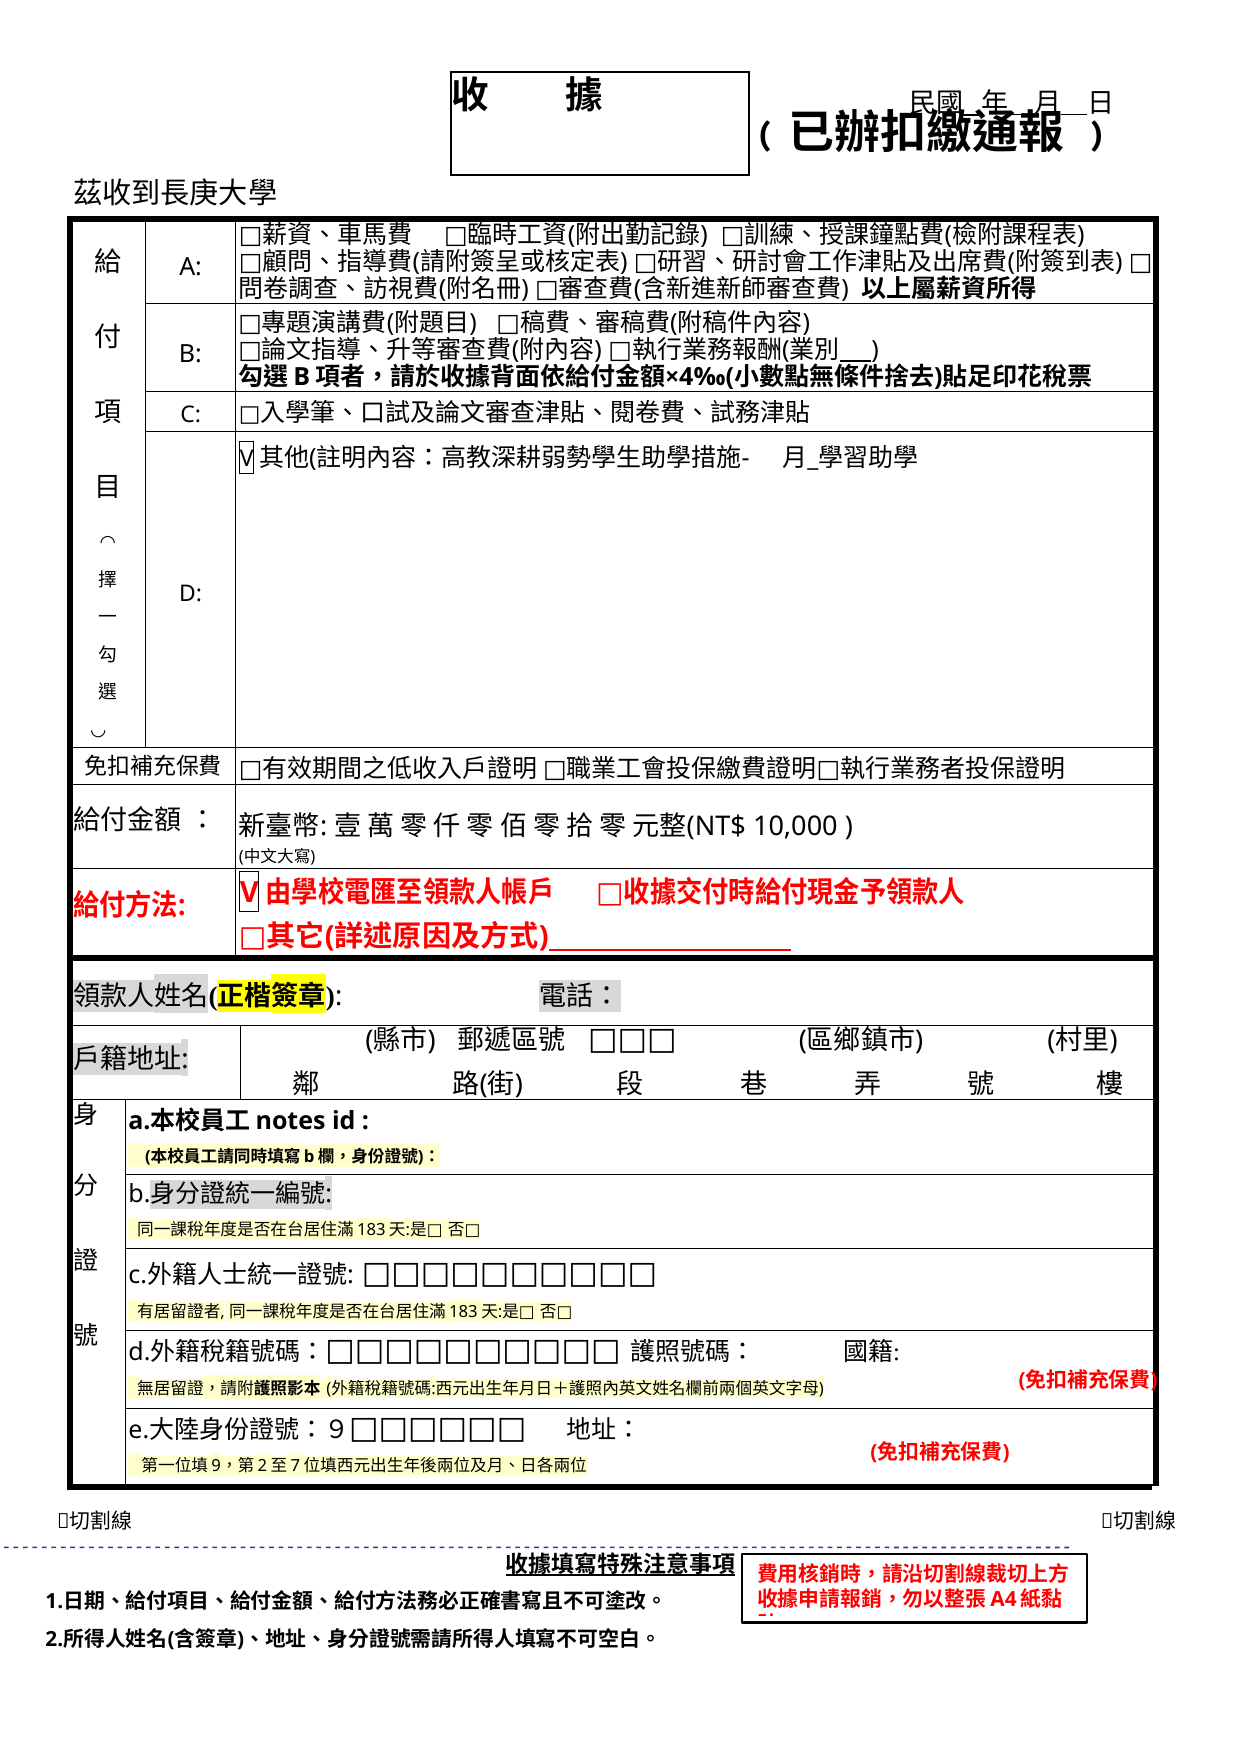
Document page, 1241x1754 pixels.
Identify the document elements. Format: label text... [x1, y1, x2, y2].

table_cell [241, 1069, 278, 1099]
table_cell 弄 [840, 1069, 895, 1099]
text [743, 1581, 1086, 1618]
table_cell [688, 1026, 788, 1069]
table_cell 給 付 項 目 ◠ 擇 一 勾 選 ◡ [73, 222, 145, 747]
table_cell a.本校員工notes id : (本校員工請同時填寫b欄，身份證號)： [126, 1100, 1153, 1174]
table_cell [70, 1490, 1152, 1543]
table_cell [567, 1069, 577, 1099]
table_header [750, 71, 1170, 174]
table_cell 茲收到長庚大學 [70, 174, 1152, 216]
table_cell [683, 1069, 724, 1099]
table_cell [1159, 1025, 1170, 1069]
table_cell □□□ [577, 1026, 687, 1069]
text 2.所得人姓名(含簽章)、地址、身分證號需請所得人填寫不可空白。 [45, 1618, 1193, 1656]
table_cell [1159, 431, 1170, 747]
text [1088, 1581, 1193, 1618]
table_cell V由學校電匯至領款人帳戶 □收據交付時給付現金予領款人 □其它(詳述原因及方式) [236, 869, 1153, 955]
table_cell 樓 [1064, 1069, 1153, 1099]
table_cell B: [146, 304, 235, 391]
table_cell [1159, 1330, 1170, 1407]
table_cell [895, 1069, 953, 1099]
table_cell b.身分證統一編號: 同一課稅年度是否在台居住滿183天:是□ 否□ [126, 1175, 1153, 1247]
table_cell 領款人姓名(正楷簽章): 電話： [73, 961, 1153, 1025]
table_cell 給付方法: [73, 869, 235, 955]
table_cell [1159, 784, 1170, 868]
table_cell c.外籍人士統一證號: □□□□□□□□□□ 有居留證者, 同一課稅年度是否在台居住滿183天:是□ 否□ [126, 1249, 1153, 1330]
table_cell 路(街) [408, 1069, 567, 1099]
text 收據填寫特殊注意事項 [59, 1543, 1181, 1581]
table_cell [1159, 1099, 1170, 1174]
table_cell (區鄉鎮市) [788, 1026, 933, 1069]
table_cell [1152, 1486, 1156, 1543]
table_cell 身 分 證 號 [73, 1100, 125, 1483]
table_cell [933, 1026, 1008, 1069]
table_header [70, 71, 450, 174]
table_cell □薪資、車馬費 □臨時工資(附出勤記錄) □訓練、授課鐘點費(檢附課程表) □顧問、指導費(請附簽呈或核定表) □研習、研討會工作津貼及出席費(附簽到表) □問卷調查、訪視費(附名冊) □審查費(含新進新師審查費) 以上屬薪資所得 [236, 222, 1153, 303]
table_cell [1009, 1069, 1064, 1099]
table_cell D: [146, 432, 235, 747]
table_cell 免扣補充保費 [73, 748, 235, 784]
text 1.日期、給付項目、給付金額、給付方法務必正確書寫且不可塗改。 [45, 1581, 741, 1618]
table_cell 給付金額 ： [73, 785, 235, 868]
table_cell (村里) [1009, 1026, 1153, 1069]
table_cell [1152, 174, 1156, 216]
table_cell 新臺幣: 壹 萬 零 仟 零 佰 零 拾 零 元整(NT$ 10,000 ) (中文大寫) [236, 785, 1153, 868]
table_cell [1156, 174, 1170, 216]
table_cell e.大陸身份證號：９□□□□□□ 地址： 第一位填9，第2至7位填西元出生年後兩位及月、日各兩位 [126, 1409, 1153, 1483]
table_cell 鄰 [278, 1069, 333, 1099]
table_cell 郵遞區號 [446, 1026, 577, 1069]
table_cell C: [146, 392, 235, 431]
table_cell [1159, 303, 1170, 391]
table_cell [1159, 868, 1170, 955]
table_cell [782, 1069, 840, 1099]
table_cell [1159, 1248, 1170, 1330]
text 收據申請報銷，勿以整張A4紙黏貼 [757, 1587, 1072, 1615]
table_cell [1159, 216, 1170, 303]
table_cell □有效期間之低收入戶證明 □職業工會投保繳費證明□執行業務者投保證明 [236, 748, 1153, 784]
table_cell 段 [577, 1069, 682, 1099]
table_cell 號 [953, 1069, 1008, 1099]
table_cell [1159, 747, 1170, 784]
table_cell 巷 [725, 1069, 782, 1099]
table_cell [1159, 955, 1170, 1025]
table_cell [1159, 1174, 1170, 1247]
table_cell [1156, 1484, 1170, 1543]
table_cell [1159, 1069, 1170, 1099]
table_cell V其他(註明內容：高教深耕弱勢學生助學措施- 月_學習助學 [236, 432, 1153, 747]
text 費用核銷時，請沿切割線裁切上方 [757, 1562, 1072, 1587]
table_cell d.外籍稅籍號碼：□□□□□□□□□□ 護照號碼： 國籍: 無居留證，請附護照影本 (外籍稅籍號碼:西元出生年月日＋護照內英文姓名欄前兩個英文字母) [126, 1331, 1153, 1407]
table_cell □專題演講費(附題目) □稿費、審稿費(附稿件內容) □論文指導、升等審查費(附內容) □執行業務報酬(業別 ) 勾選B項者，請於收據背面依給付金額×4‰(小數點無條件捨去)貼足印花稅票 [236, 304, 1153, 391]
table_cell □入學筆、口試及論文審查津貼、閱卷費、試務津貼 [236, 392, 1153, 431]
table_cell (縣市) [355, 1026, 446, 1069]
table_header 收 據 [452, 73, 748, 174]
table_cell [333, 1069, 408, 1099]
table_cell 戶籍地址: [73, 1026, 240, 1099]
table_cell A: [146, 222, 235, 303]
table_cell [1159, 391, 1170, 431]
table_cell [1159, 1408, 1170, 1483]
table_cell [241, 1026, 354, 1069]
